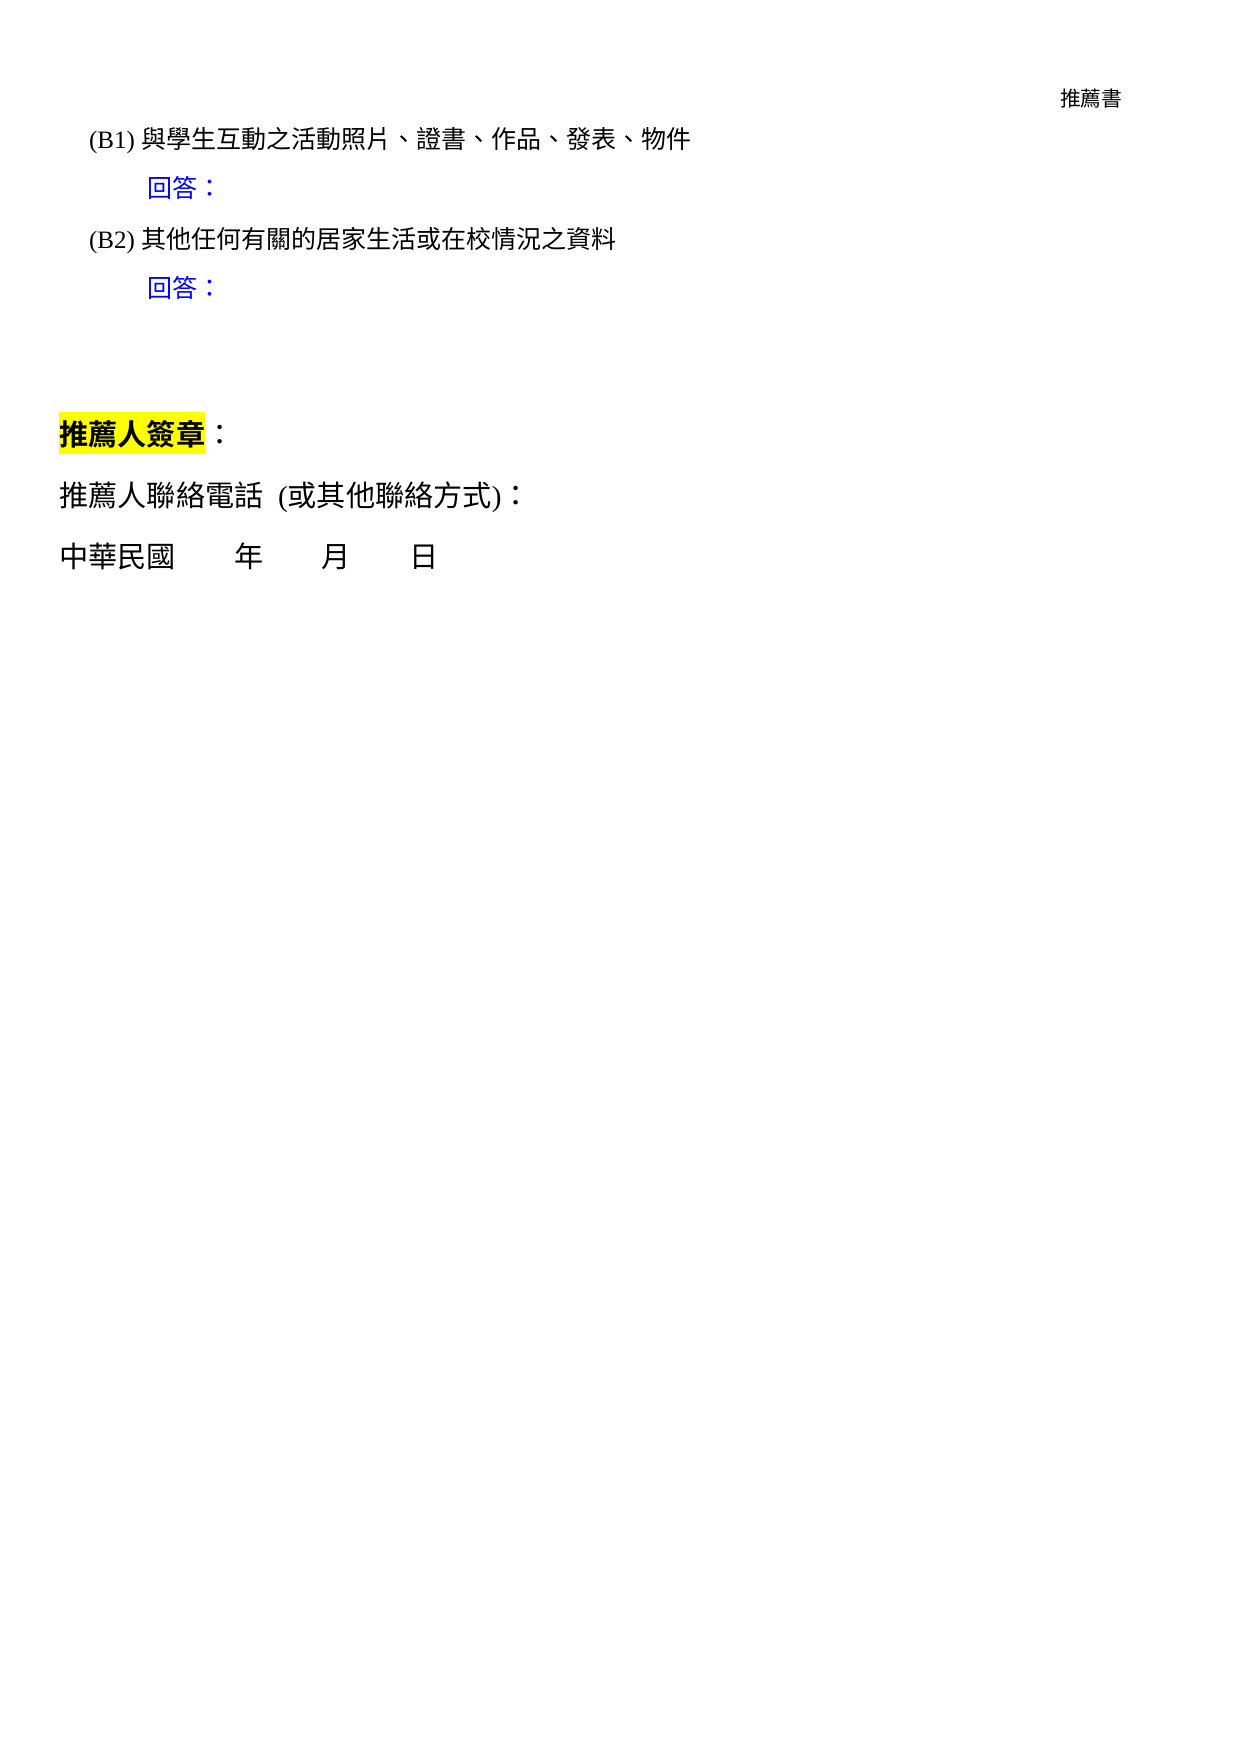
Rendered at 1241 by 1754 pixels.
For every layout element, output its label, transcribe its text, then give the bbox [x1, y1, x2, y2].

text 回答： [148, 167, 1107, 204]
text 中華民國 年 月 日 [59, 534, 1122, 576]
text 推薦人聯絡電話 (或其他聯絡方式)： [59, 473, 1122, 515]
text (B2) 其他任何有關的居家生活或在校情況之資料 [89, 218, 1107, 256]
text (B1) 與學生互動之活動照片、證書、作品、發表、物件 [89, 118, 1107, 156]
text 推薦人簽章： [59, 412, 1122, 454]
text 回答： [148, 267, 1107, 304]
